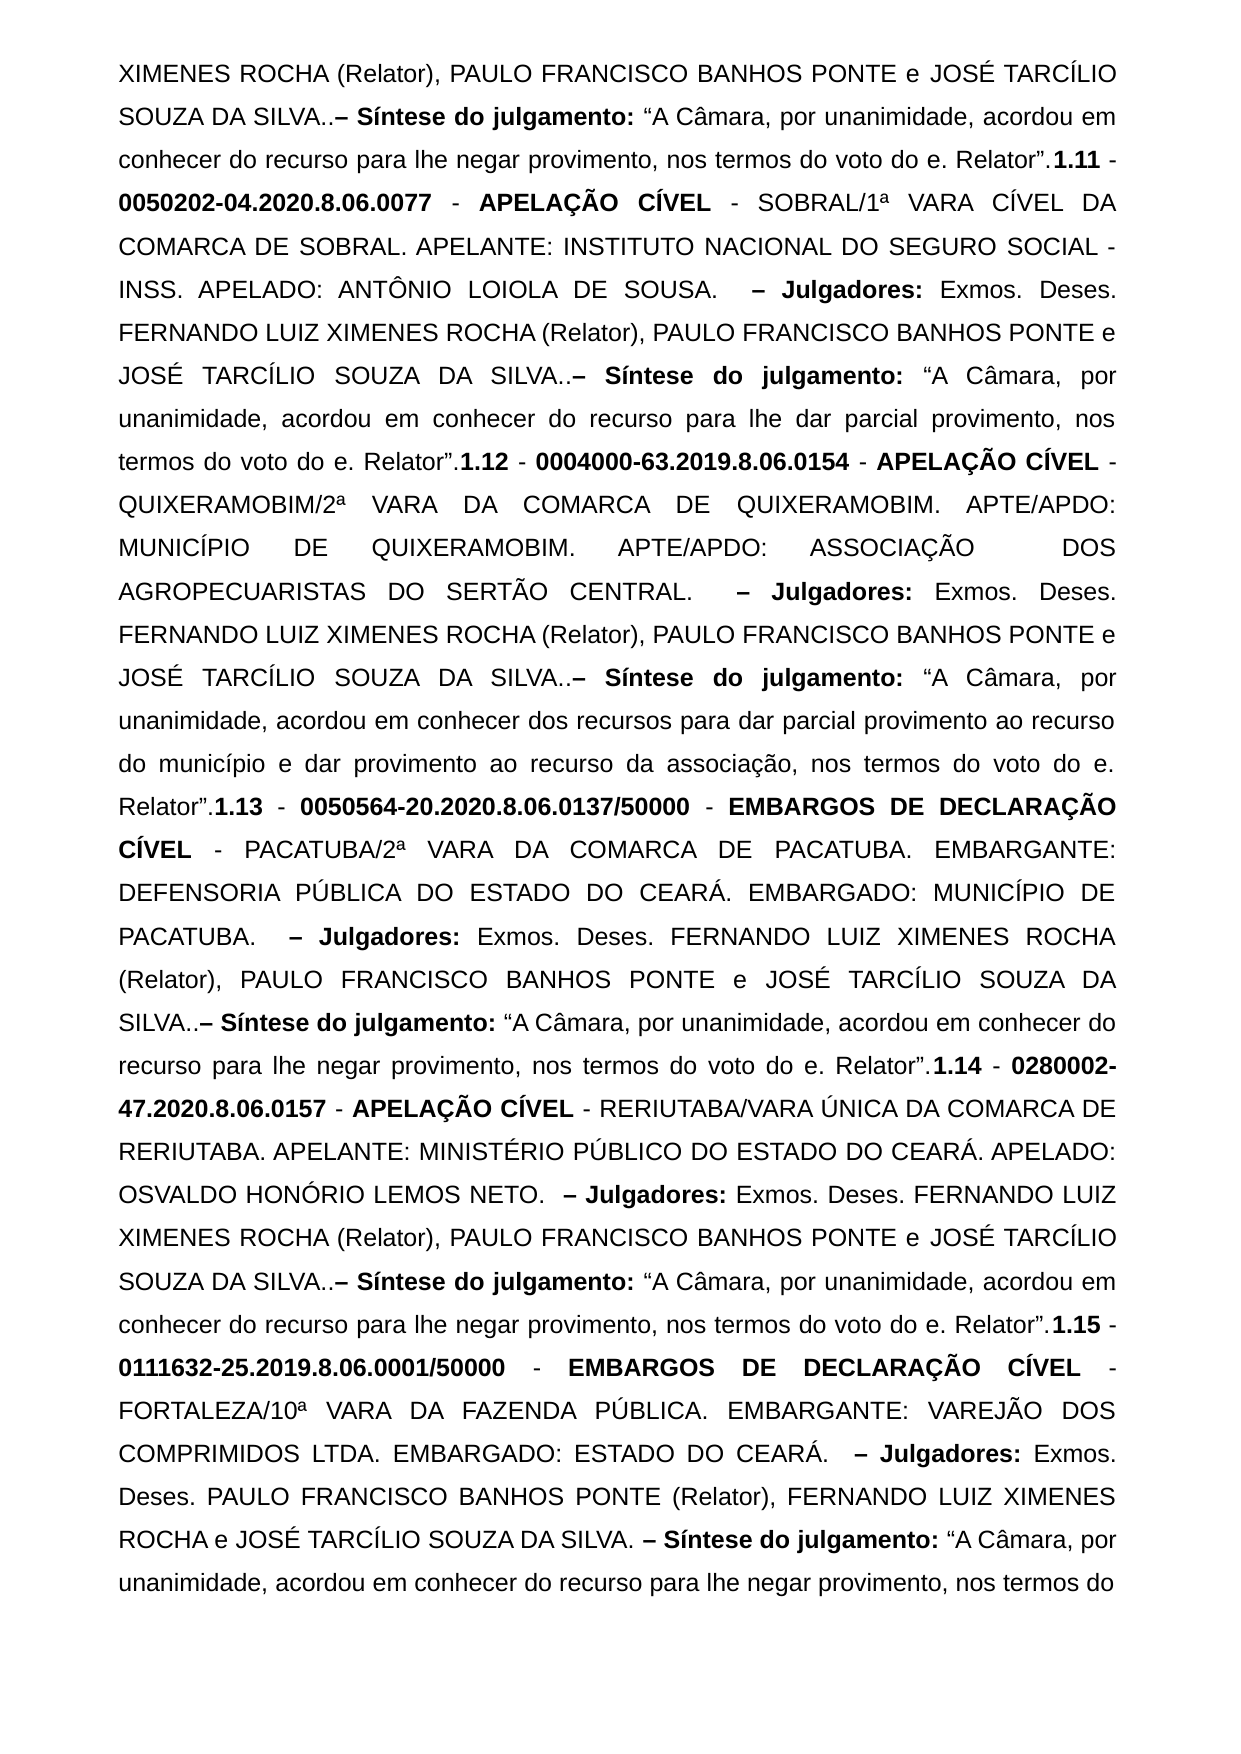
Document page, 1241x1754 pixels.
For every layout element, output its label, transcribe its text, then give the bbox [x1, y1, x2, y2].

text XIMENES ROCHA (Relator), PAULO FRANCISCO BANHOS PONTE e JOSÉ TARCÍLIO SOUZA DA SILVA..– Síntese do julgamento: “A Câmara, por unanimidade, acordou em conhecer do recurso para lhe negar provimento, nos termos do voto do e. Relator”.1.11 - 0050202-04.2020.8.06.0077 - APELAÇÃO CÍVEL - SOBRAL/1ª VARA CÍVEL DA COMARCA DE SOBRAL. APELANTE: INSTITUTO NACIONAL DO SEGURO SOCIAL - INSS. APELADO: ANTÔNIO LOIOLA DE SOUSA. – Julgadores: Exmos. Deses. FERNANDO LUIZ XIMENES ROCHA (Relator), PAULO FRANCISCO BANHOS PONTE e JOSÉ TARCÍLIO SOUZA DA SILVA..– Síntese do julgamento: “A Câmara, por unanimidade, acordou em conhecer do recurso para lhe dar parcial provimento, nos termos do voto do e. Relator”.1.12 - 0004000-63.2019.8.06.0154 - APELAÇÃO CÍVEL - QUIXERAMOBIM/2ª VARA DA COMARCA DE QUIXERAMOBIM. APTE/APDO: MUNICÍPIO DE QUIXERAMOBIM. APTE/APDO: ASSOCIAÇÃO DOS AGROPECUARISTAS DO SERTÃO CENTRAL. – Julgadores: Exmos. Deses. FERNANDO LUIZ XIMENES ROCHA (Relator), PAULO FRANCISCO BANHOS PONTE e JOSÉ TARCÍLIO SOUZA DA SILVA..– Síntese do julgamento: “A Câmara, por unanimidade, acordou em conhecer dos recursos para dar parcial provimento ao recurso do município e dar provimento ao recurso da associação, nos termos do voto do e. Relator”.1.13 - 0050564-20.2020.8.06.0137/50000 - EMBARGOS DE DECLARAÇÃO CÍVEL - PACATUBA/2ª VARA DA COMARCA DE PACATUBA. EMBARGANTE: DEFENSORIA PÚBLICA DO ESTADO DO CEARÁ. EMBARGADO: MUNICÍPIO DE PACATUBA. – Julgadores: Exmos. Deses. FERNANDO LUIZ XIMENES ROCHA (Relator), PAULO FRANCISCO BANHOS PONTE e JOSÉ TARCÍLIO SOUZA DA SILVA..– Síntese do julgamento: “A Câmara, por unanimidade, acordou em conhecer do recurso para lhe negar provimento, nos termos do voto do e. Relator”.1.14 - 0280002-47.2020.8.06.0157 - APELAÇÃO CÍVEL - RERIUTABA/VARA ÚNICA DA COMARCA DE RERIUTABA. APELANTE: MINISTÉRIO PÚBLICO DO ESTADO DO CEARÁ. APELADO: OSVALDO HONÓRIO LEMOS NETO. – Julgadores: Exmos. Deses. FERNANDO LUIZ XIMENES ROCHA (Relator), PAULO FRANCISCO BANHOS PONTE e JOSÉ TARCÍLIO SOUZA DA SILVA..– Síntese do julgamento: “A Câmara, por unanimidade, acordou em conhecer do recurso para lhe negar provimento, nos termos do voto do e. Relator”.1.15 - 0111632-25.2019.8.06.0001/50000 - EMBARGOS DE DECLARAÇÃO CÍVEL - FORTALEZA/10ª VARA DA FAZENDA PÚBLICA. EMBARGANTE: VAREJÃO DOS COMPRIMIDOS LTDA. EMBARGADO: ESTADO DO CEARÁ. – Julgadores: Exmos. Deses. PAULO FRANCISCO BANHOS PONTE (Relator), FERNANDO LUIZ XIMENES ROCHA e JOSÉ TARCÍLIO SOUZA DA SILVA. – Síntese do julgamento: “A Câmara, por unanimidade, acordou em conhecer do recurso para lhe negar provimento, nos termos do [118, 59, 1117, 1597]
